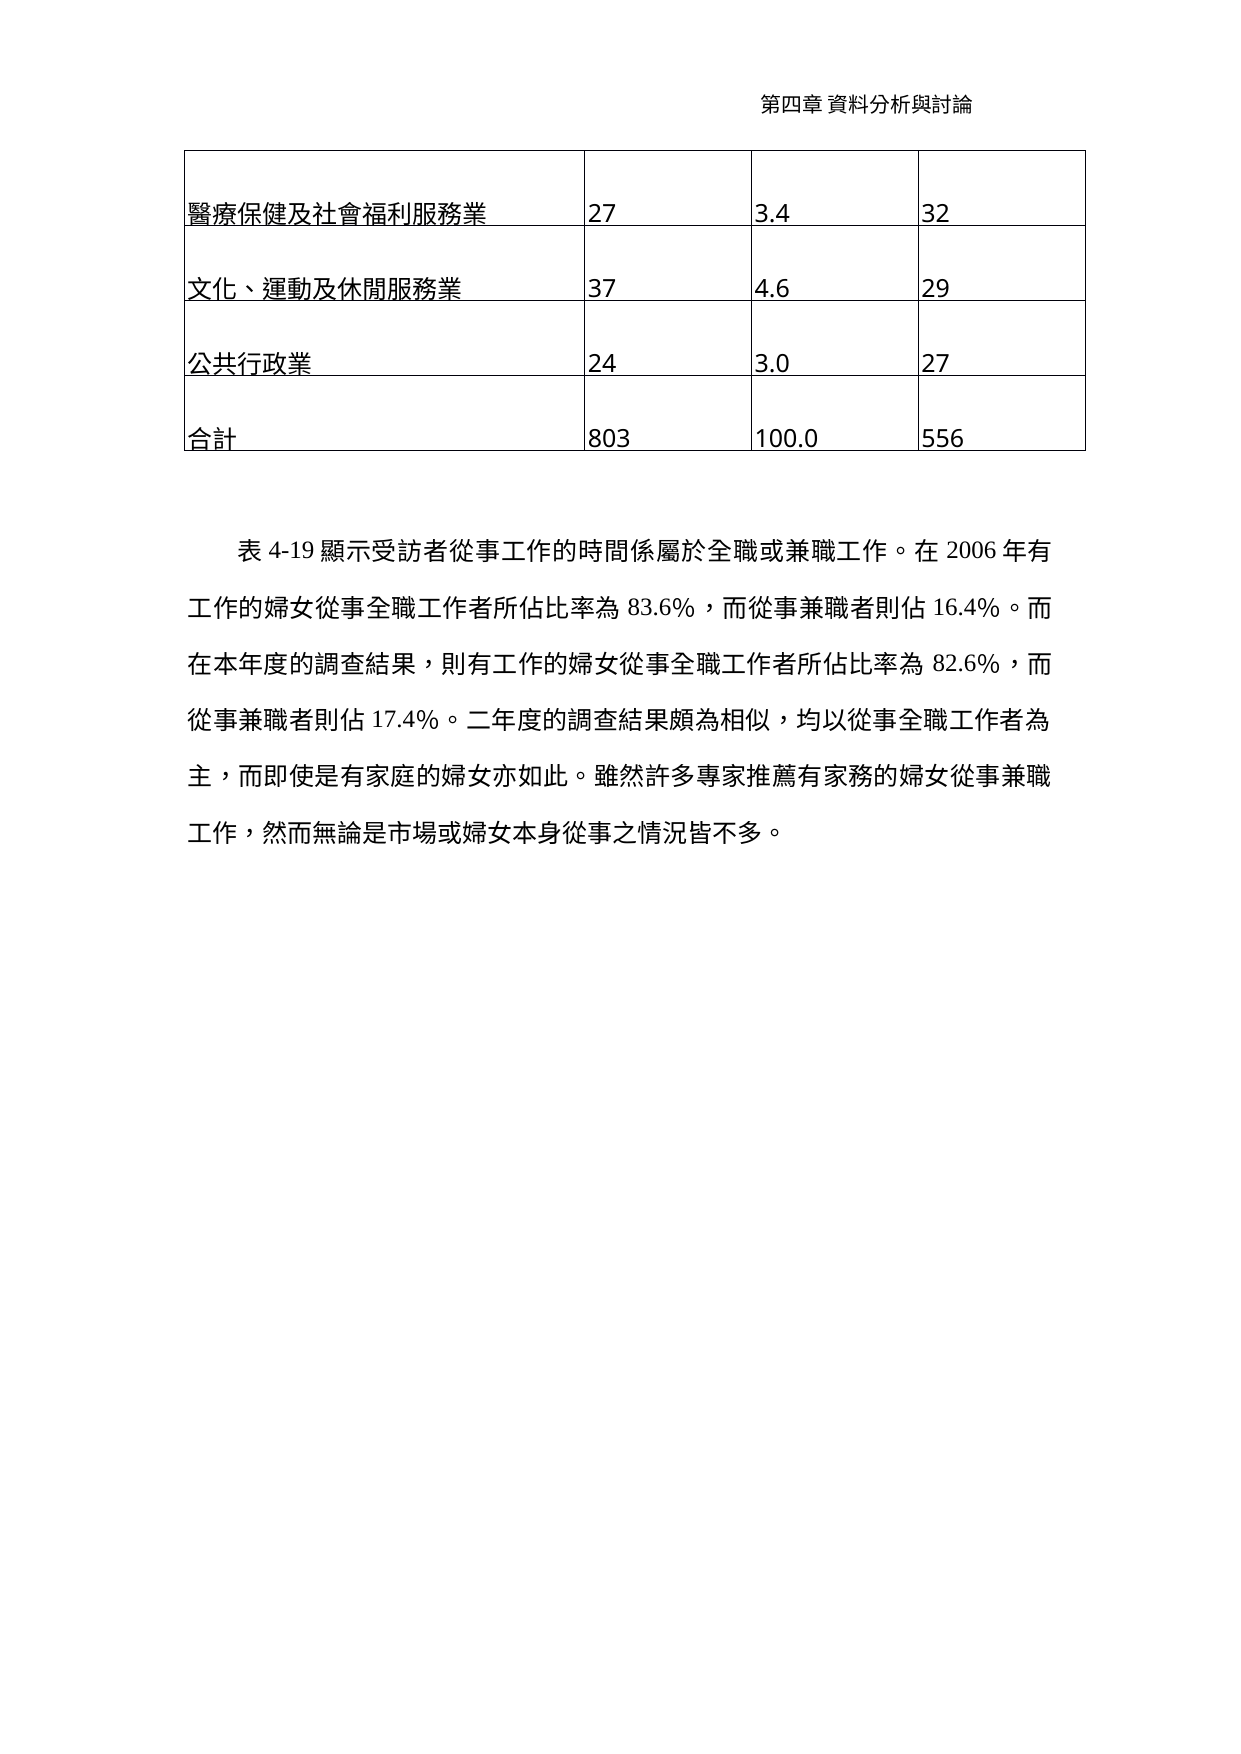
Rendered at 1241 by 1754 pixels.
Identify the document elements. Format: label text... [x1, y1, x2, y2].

table_cell 3.0 [752, 301, 918, 375]
table_cell 100.0 [752, 376, 918, 450]
table_cell 合計 [185, 376, 584, 450]
table_cell 803 [585, 376, 751, 450]
table_cell 556 [919, 376, 1085, 450]
table_cell 29 [919, 226, 1085, 300]
text 表4-19顯示受訪者從事工作的時間係屬於全職或兼職工作。在2006年有工作的婦女從事全職工作者所佔比率為83.6％，而從事兼職者則佔16.4％。而在本年度的調查結果，則有工作的婦女從事全職工作者所佔比率為82.6％，而從事兼職者則佔17.4％。二年度的調查結果頗為相似，均以從事全職工作者為主，而即使是有家庭的婦女亦如此。雖然許多專家推薦有家務的婦女從事兼職工作，然而無論是市場或婦女本身從事之情況皆不多。 [187, 525, 1053, 844]
table_cell 37 [585, 226, 751, 300]
table_cell 27 [919, 301, 1085, 375]
table_cell 24 [585, 301, 751, 375]
table_cell 4.6 [752, 226, 918, 300]
table_cell 32 [919, 151, 1085, 225]
table_cell 醫療保健及社會福利服務業 [185, 151, 584, 225]
table_cell 文化、運動及休閒服務業 [185, 226, 584, 300]
table_cell 公共行政業 [185, 301, 584, 375]
table_cell 27 [585, 151, 751, 225]
table_cell 3.4 [752, 151, 918, 225]
